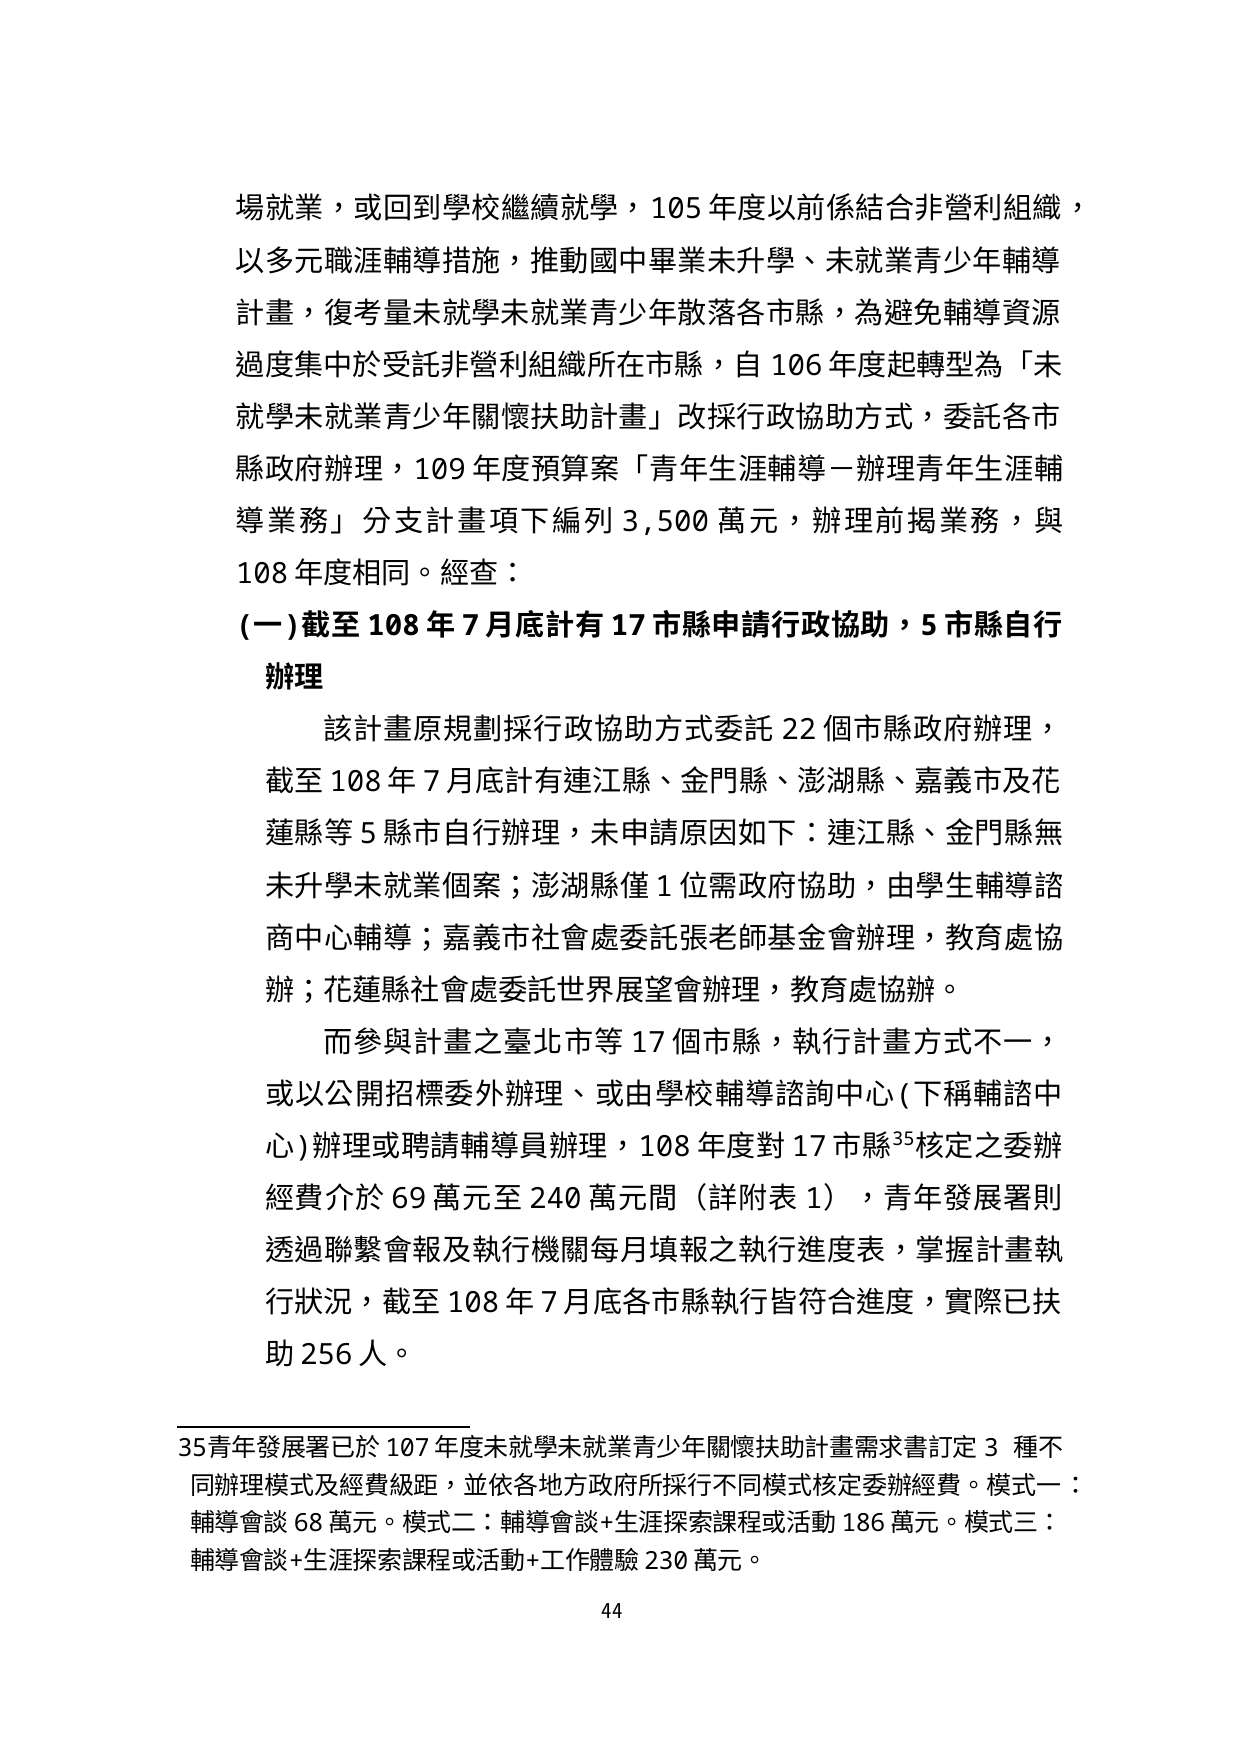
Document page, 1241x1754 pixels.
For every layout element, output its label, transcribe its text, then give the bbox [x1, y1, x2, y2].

text 該計畫原規劃採行政協助方式委託22個市縣政府辦理，截至108年7月底計有連江縣、金門縣、澎湖縣、嘉義市及花蓮縣等5縣市自行辦理，未申請原因如下：連江縣、金門縣無未升學未就業個案；澎湖縣僅1位需政府協助，由學生輔導諮商中心輔導；嘉義市社會處委託張老師基金會辦理，教育處協辦；花蓮縣社會處委託世界展望會辦理，教育處協辦。 [265, 698, 1063, 1011]
text 青年發展署為協助國中畢業未就學未就業青少年順利進入職場就業，或回到學校繼續就學，105年度以前係結合非營利組織，以多元職涯輔導措施，推動國中畢業未升學、未就業青少年輔導計畫，復考量未就學未就業青少年散落各市縣，為避免輔導資源過度集中於受託非營利組織所在市縣，自106年度起轉型為「未就學未就業青少年關懷扶助計畫」改採行政協助方式，委託各市縣政府辦理，109年度預算案「青年生涯輔導－辦理青年生涯輔導業務」分支計畫項下編列3,500萬元，辦理前揭業務，與108年度相同。經查： [236, 177, 1063, 594]
text 而參與計畫之臺北市等17個市縣，執行計畫方式不一，或以公開招標委外辦理、或由學校輔導諮詢中心(下稱輔諮中心)辦理或聘請輔導員辦理，108年度對17市縣核定之委辦經費介於69萬元至240萬元間（詳附表1），青年發展署則透過聯繫會報及執行機關每月填報之執行進度表，掌握計畫執行狀況，截至108年7月底各市縣執行皆符合進度，實際已扶助256人。 [265, 1011, 1063, 1375]
text 青年發展署已於107年度未就學未就業青少年關懷扶助計畫需求書訂定3 種不同辦理模式及經費級距，並依各地方政府所採行不同模式核定委辦經費。模式一：輔導會談68萬元。模式二：輔導會談+生涯探索課程或活動186萬元。模式三：輔導會談+生涯探索課程或活動+工作體驗230萬元。 [177, 1427, 1063, 1577]
text (一)截至108年7月底計有17市縣申請行政協助，5市縣自行辦理 [236, 594, 1063, 698]
